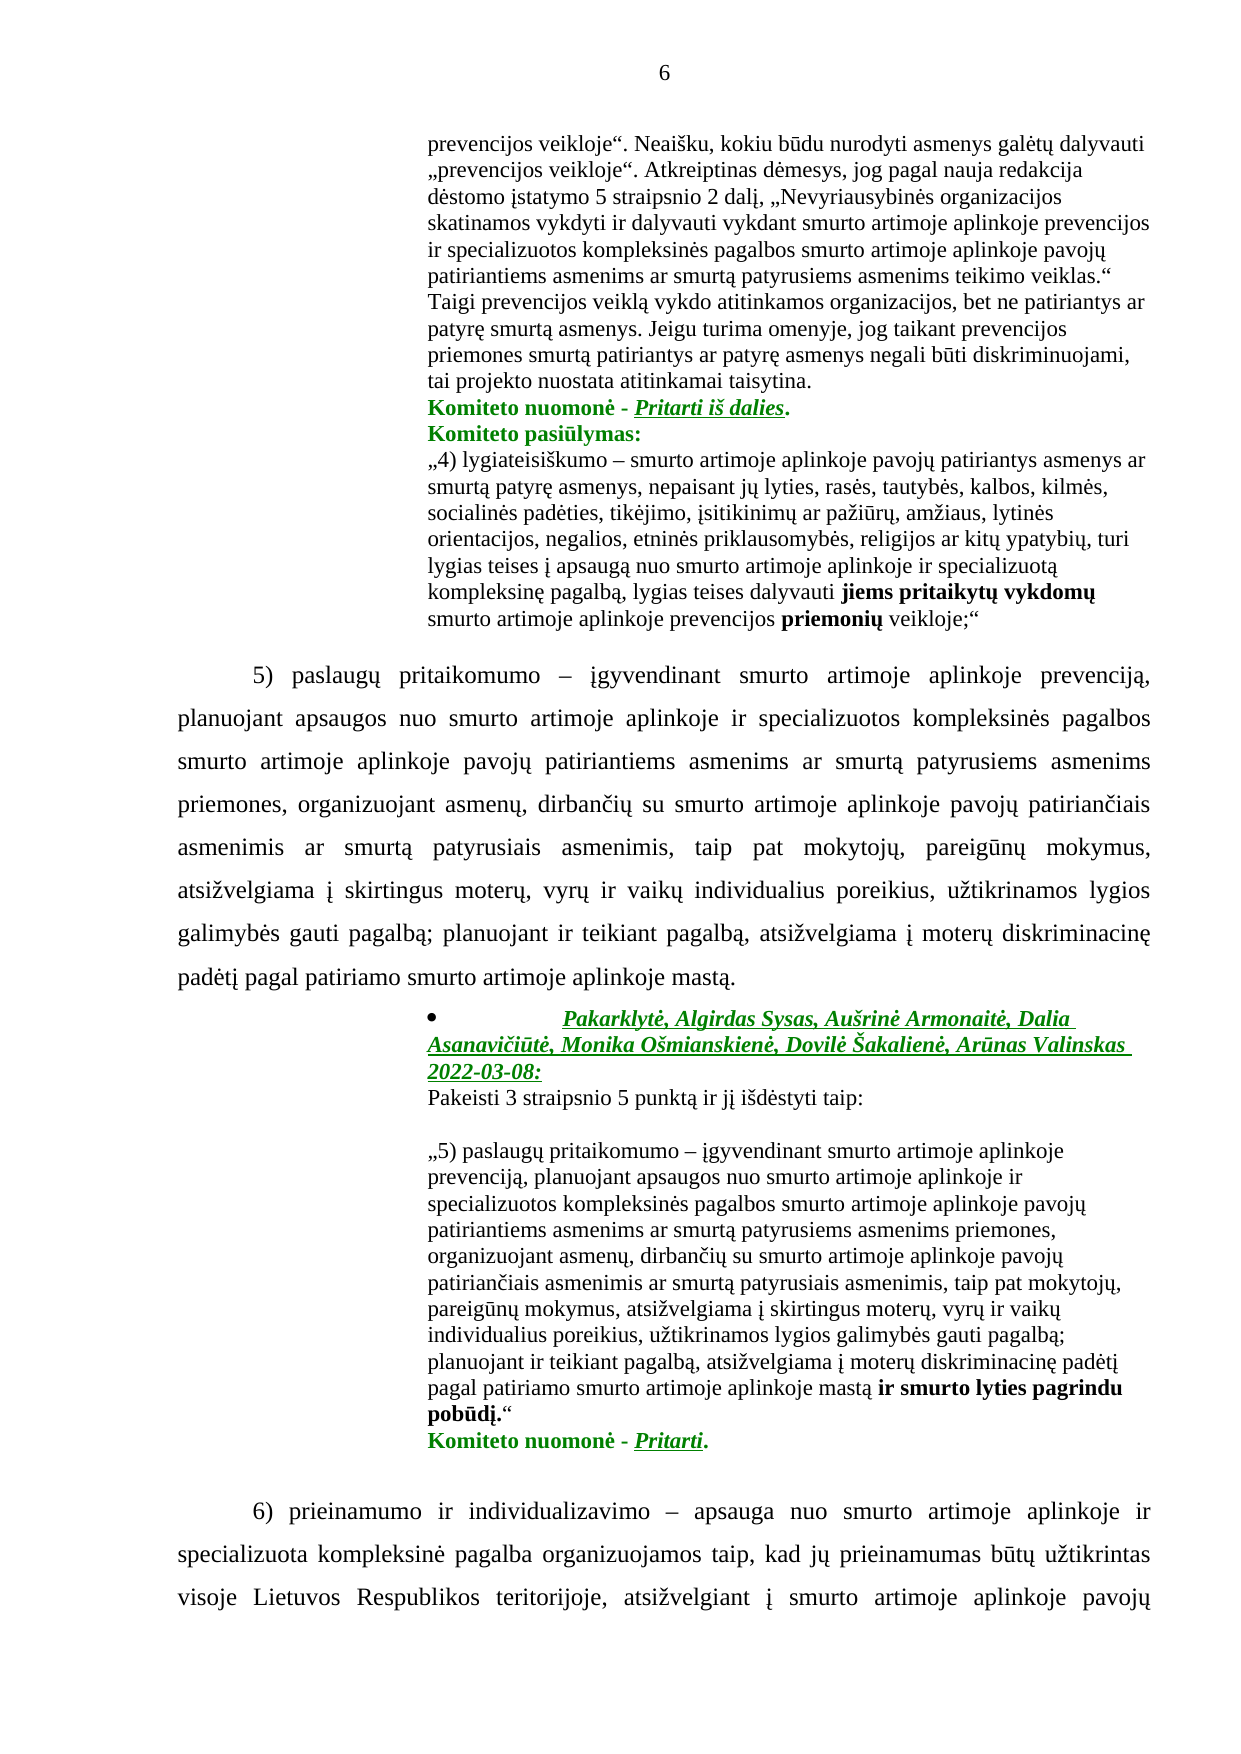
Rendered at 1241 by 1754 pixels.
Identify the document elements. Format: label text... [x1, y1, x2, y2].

list Pakarklytė, Algirdas Sysas, Aušrinė Armonaitė, Dalia Asanavičiūtė, Monika Ošmianskienė, Dovilė Šakalienė, Arūnas Valinskas 2022-03-08: [427, 1005, 1152, 1084]
text prevencijos veikloje“. Neaišku, kokiu būdu nurodyti asmenys galėtų dalyvauti „prevencijos veikloje“. Atkreiptinas dėmesys, jog pagal nauja redakcija dėstomo įstatymo 5 straipsnio 2 dalį, „Nevyriausybinės organizacijos skatinamos vykdyti ir dalyvauti vykdant smurto artimoje aplinkoje prevencijos ir specializuotos kompleksinės pagalbos smurto artimoje aplinkoje pavojų patiriantiems asmenims ar smurtą patyrusiems asmenims teikimo veiklas.“ Taigi prevencijos veiklą vykdo atitinkamos organizacijos, bet ne patiriantys ar patyrę smurtą asmenys. Jeigu turima omenyje, jog taikant prevencijos priemones smurtą patiriantys ar patyrę asmenys negali būti diskriminuojami, tai projekto nuostata atitinkamai taisytina. [427, 130, 1152, 394]
text „4) lygiateisiškumo – smurto artimoje aplinkoje pavojų patiriantys asmenys ar smurtą patyrę asmenys, nepaisant jų lyties, rasės, tautybės, kalbos, kilmės, socialinės padėties, tikėjimo, įsitikinimų ar pažiūrų, amžiaus, lytinės orientacijos, negalios, etninės priklausomybės, religijos ar kitų ypatybių, turi lygias teises į apsaugą nuo smurto artimoje aplinkoje ir specializuotą kompleksinę pagalbą, lygias teises dalyvauti jiems pritaikytų vykdomų smurto artimoje aplinkoje prevencijos priemonių veikloje;“ [427, 446, 1152, 631]
text 5) paslaugų pritaikomumo – įgyvendinant smurto artimoje aplinkoje prevenciją, planuojant apsaugos nuo smurto artimoje aplinkoje ir specializuotos kompleksinės pagalbos smurto artimoje aplinkoje pavojų patiriantiems asmenims ar smurtą patyrusiems asmenims priemones, organizuojant asmenų, dirbančių su smurto artimoje aplinkoje pavojų patiriančiais asmenimis ar smurtą patyrusiais asmenimis, taip pat mokytojų, pareigūnų mokymus, atsižvelgiama į skirtingus moterų, vyrų ir vaikų individualius poreikius, užtikrinamos lygios galimybės gauti pagalbą; planuojant ir teikiant pagalbą, atsižvelgiama į moterų diskriminacinę padėtį pagal patiriamo smurto artimoje aplinkoje mastą. [177, 660, 1152, 990]
text „5) paslaugų pritaikomumo – įgyvendinant smurto artimoje aplinkoje prevenciją, planuojant apsaugos nuo smurto artimoje aplinkoje ir specializuotos kompleksinės pagalbos smurto artimoje aplinkoje pavojų patiriantiems asmenims ar smurtą patyrusiems asmenims priemones, organizuojant asmenų, dirbančių su smurto artimoje aplinkoje pavojų patiriančiais asmenimis ar smurtą patyrusiais asmenimis, taip pat mokytojų, pareigūnų mokymus, atsižvelgiama į skirtingus moterų, vyrų ir vaikų individualius poreikius, užtikrinamos lygios galimybės gauti pagalbą; planuojant ir teikiant pagalbą, atsižvelgiama į moterų diskriminacinę padėtį pagal patiriamo smurto artimoje aplinkoje mastą ir smurto lyties pagrindu pobūdį.“ [427, 1137, 1152, 1427]
text Komiteto nuomonė - Pritarti. [427, 1427, 1152, 1453]
text Pakeisti 3 straipsnio 5 punktą ir jį išdėstyti taip: [427, 1084, 1152, 1111]
text Komiteto pasiūlymas: [427, 420, 1152, 446]
text 6) prieinamumo ir individualizavimo – apsauga nuo smurto artimoje aplinkoje ir specializuota kompleksinė pagalba organizuojamos taip, kad jų prieinamumas būtų užtikrintas visoje Lietuvos Respublikos teritorijoje, atsižvelgiant į smurto artimoje aplinkoje pavojų [177, 1496, 1152, 1611]
text Komiteto nuomonė - Pritarti iš dalies. [427, 394, 1152, 420]
